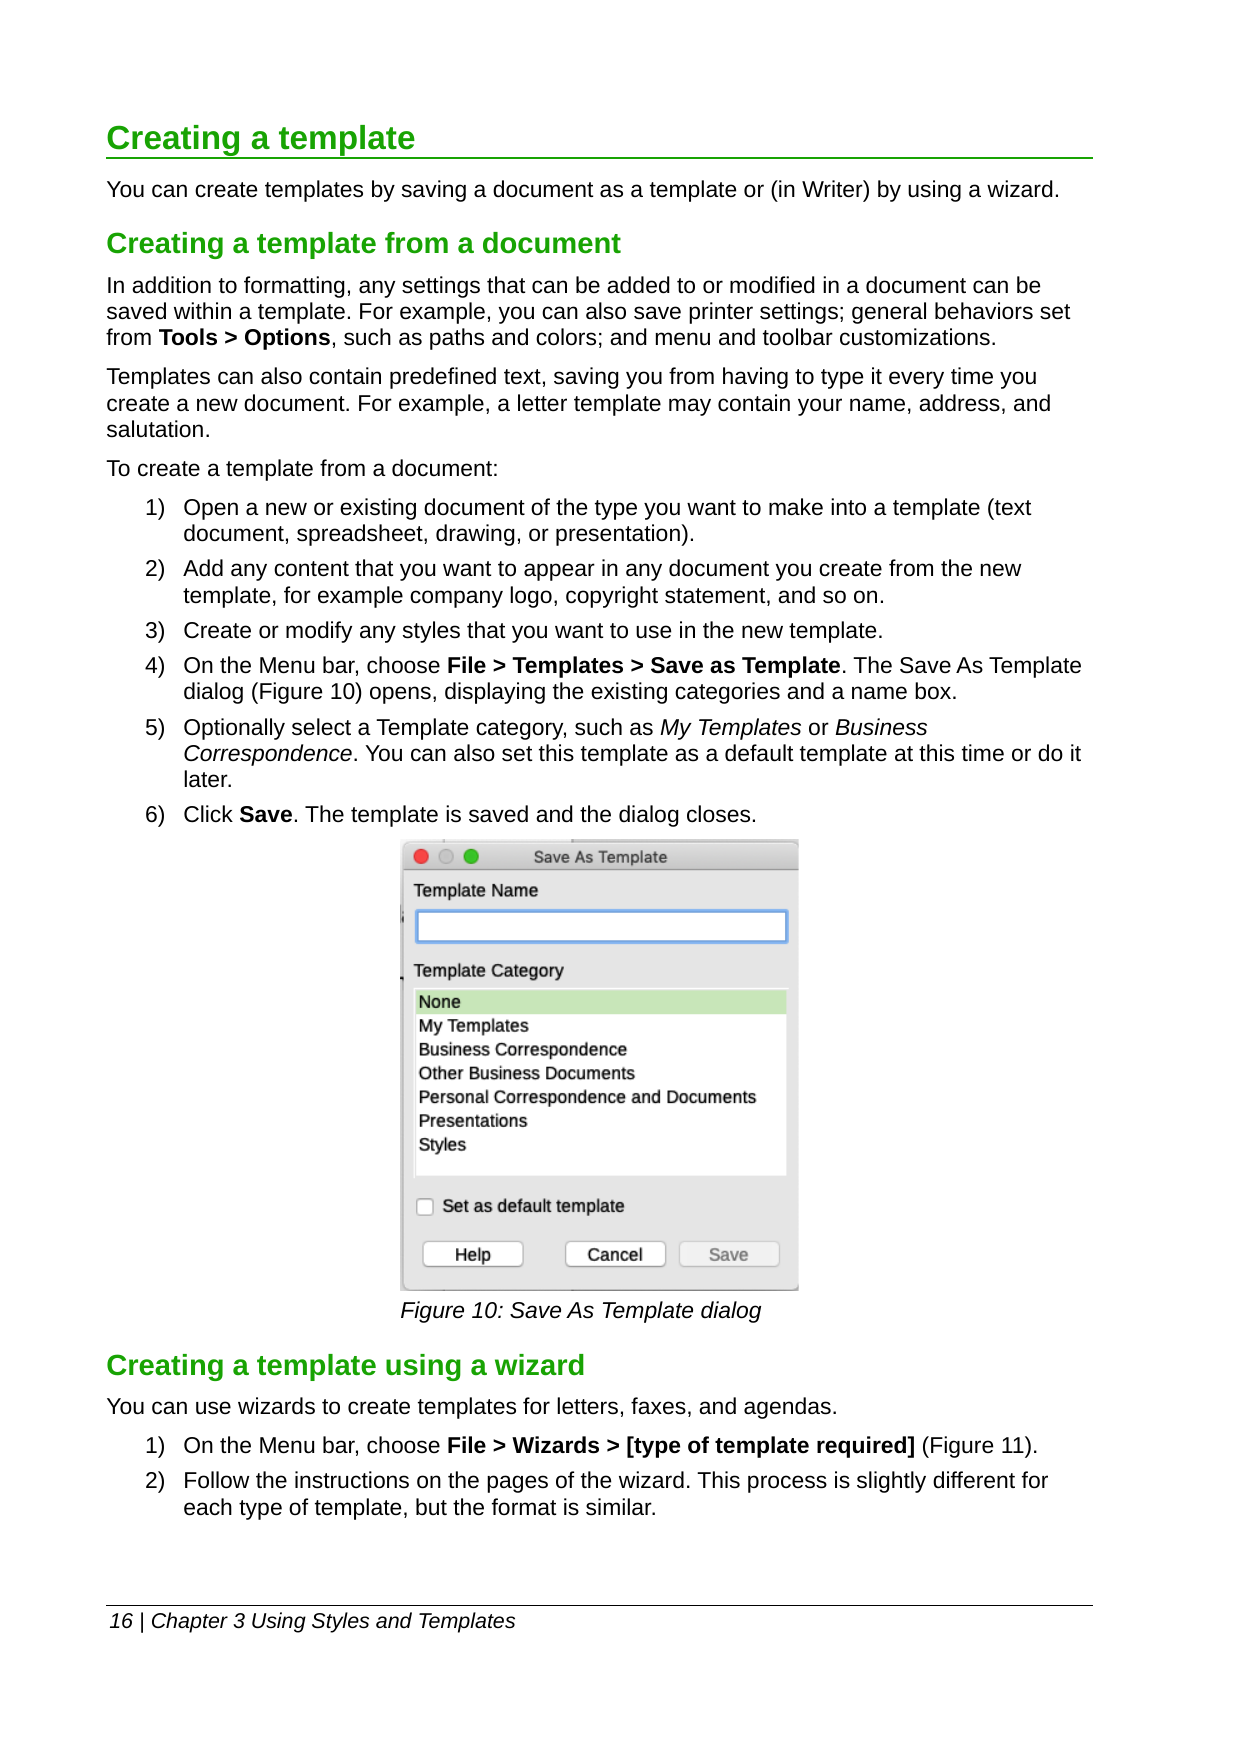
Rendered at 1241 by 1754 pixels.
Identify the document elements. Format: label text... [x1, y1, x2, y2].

list Click Save. The template is saved and the dialog closes. [165, 801, 1093, 828]
list Optionally select a Template category, such as My Templates or Business Correspondence. You can also set this template as a default template at this time or do it later. [165, 713, 1093, 793]
text Templates can also contain predefined text, saving you from having to type it every time you create a new document. For example, a letter template may contain your name, address, and salutation. [106, 363, 1093, 442]
list Open a new or existing document of the type you want to make into a template (text document, spreadsheet, drawing, or presentation). [165, 494, 1093, 546]
picture [400, 839, 799, 1291]
subtitle Creating a template using a wizard [106, 1348, 1093, 1381]
list On the Menu bar, choose File > Templates > Save as Template. The Save As Template dialog (Figure 10) opens, displaying the existing categories and a name box. [165, 652, 1093, 705]
text To create a template from a document: [106, 455, 1093, 481]
text You can use wizards to create templates for letters, faxes, and agendas. [106, 1393, 1093, 1419]
subtitle Creating a template [106, 118, 1093, 157]
list On the Menu bar, choose File > Wizards > [type of template required] (Figure 11). [165, 1432, 1093, 1458]
text Figure 10: Save As Template dialog [400, 1291, 799, 1323]
list Add any content that you want to appear in any document you create from the new template, for example company logo, copyright statement, and so on. [165, 555, 1093, 608]
list Create or modify any styles that you want to use in the new template. [165, 617, 1093, 643]
text You can create templates by saving a document as a template or (in Writer) by using a wizard. [106, 176, 1093, 203]
list Follow the instructions on the pages of the wizard. This process is slightly different for each type of template, but the format is similar. [165, 1467, 1093, 1520]
text In addition to formatting, any settings that can be added to or modified in a document can be saved within a template. For example, you can also save printer settings; general behaviors set from Tools > Options, such as paths and colors; and menu and toolbar customizations. [106, 272, 1093, 351]
subtitle Creating a template from a document [106, 226, 1093, 260]
